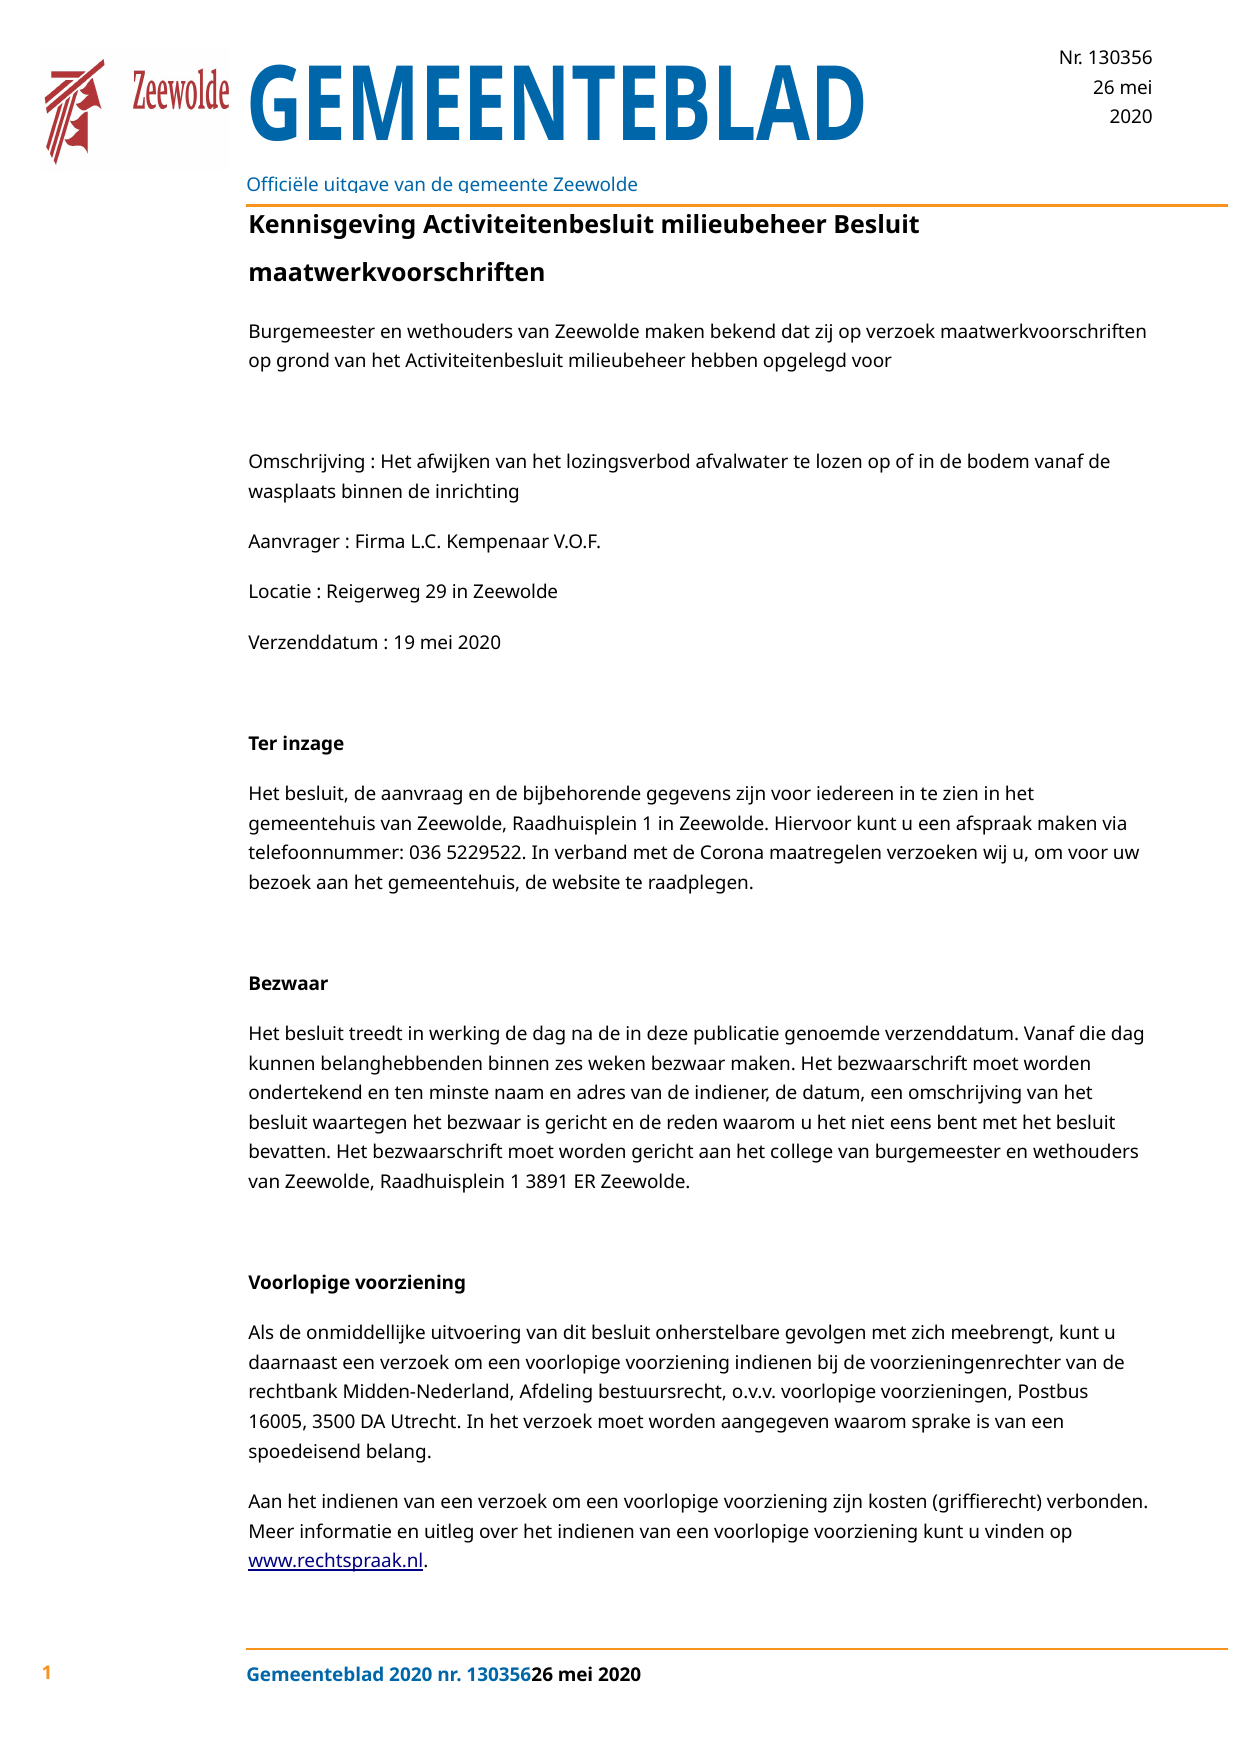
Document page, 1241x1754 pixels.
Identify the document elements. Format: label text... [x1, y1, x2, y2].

text Als de onmiddellijke uitvoering van dit besluit onherstelbare gevolgen met zich meebrengt, kunt u daarnaast een verzoek om een voorlopige voorziening indienen bij de voorzieningenrechter van de rechtbank Midden-Nederland, Afdeling bestuursrecht, o.v.v. voorlopige voorzieningen, Postbus 16005, 3500 DA Utrecht. In het verzoek moet worden aangegeven waarom sprake is van een spoedeisend belang. [248, 1319, 1152, 1464]
picture [41, 47, 231, 172]
text Omschrijving : Het afwijken van het lozingsverbod afvalwater te lozen op of in de bodem vanaf de wasplaats binnen de inrichting [248, 448, 1152, 504]
text Bezwaar [248, 970, 1152, 996]
text Locatie : Reigerweg 29 in Zeewolde [248, 579, 1152, 604]
text Het besluit treedt in werking de dag na de in deze publicatie genoemde verzenddatum. Vanaf die dag kunnen belanghebbenden binnen zes weken bezwaar maken. Het bezwaarschrift moet worden ondertekend en ten minste naam en adres van de indiener, de datum, een omschrijving van het besluit waartegen het bezwaar is gericht en de reden waarom u het niet eens bent met het besluit bevatten. Het bezwaarschrift moet worden gericht aan het college van burgemeester en wethouders van Zeewolde, Raadhuisplein 1 3891 ER Zeewolde. [248, 1020, 1152, 1194]
text Verzenddatum : 19 mei 2020 [248, 629, 1152, 655]
text Voorlopige voorziening [248, 1269, 1152, 1295]
text Burgemeester en wethouders van Zeewolde maken bekend dat zij op verzoek maatwerkvoorschriften op grond van het Activiteitenbesluit milieubeheer hebben opgelegd voor [248, 318, 1152, 373]
text Aanvrager : Firma L.C. Kempenaar V.O.F. [248, 528, 1152, 554]
text Kennisgeving Activiteitenbesluit milieubeheer Besluit maatwerkvoorschriften [248, 207, 1152, 288]
text Ter inzage [248, 730, 1152, 756]
text Aan het indienen van een verzoek om een voorlopige voorziening zijn kosten (griffierecht) verbonden. Meer informatie en uitleg over het indienen van een voorlopige voorziening kunt u vinden op www.rechtspraak.nl. [248, 1488, 1152, 1573]
text Het besluit, de aanvraag en de bijbehorende gegevens zijn voor iedereen in te zien in het gemeentehuis van Zeewolde, Raadhuisplein 1 in Zeewolde. Hiervoor kunt u een afspraak maken via telefoonnummer: 036 5229522. In verband met de Corona maatregelen verzoeken wij u, om voor uw bezoek aan het gemeentehuis, de website te raadplegen. [248, 780, 1152, 895]
